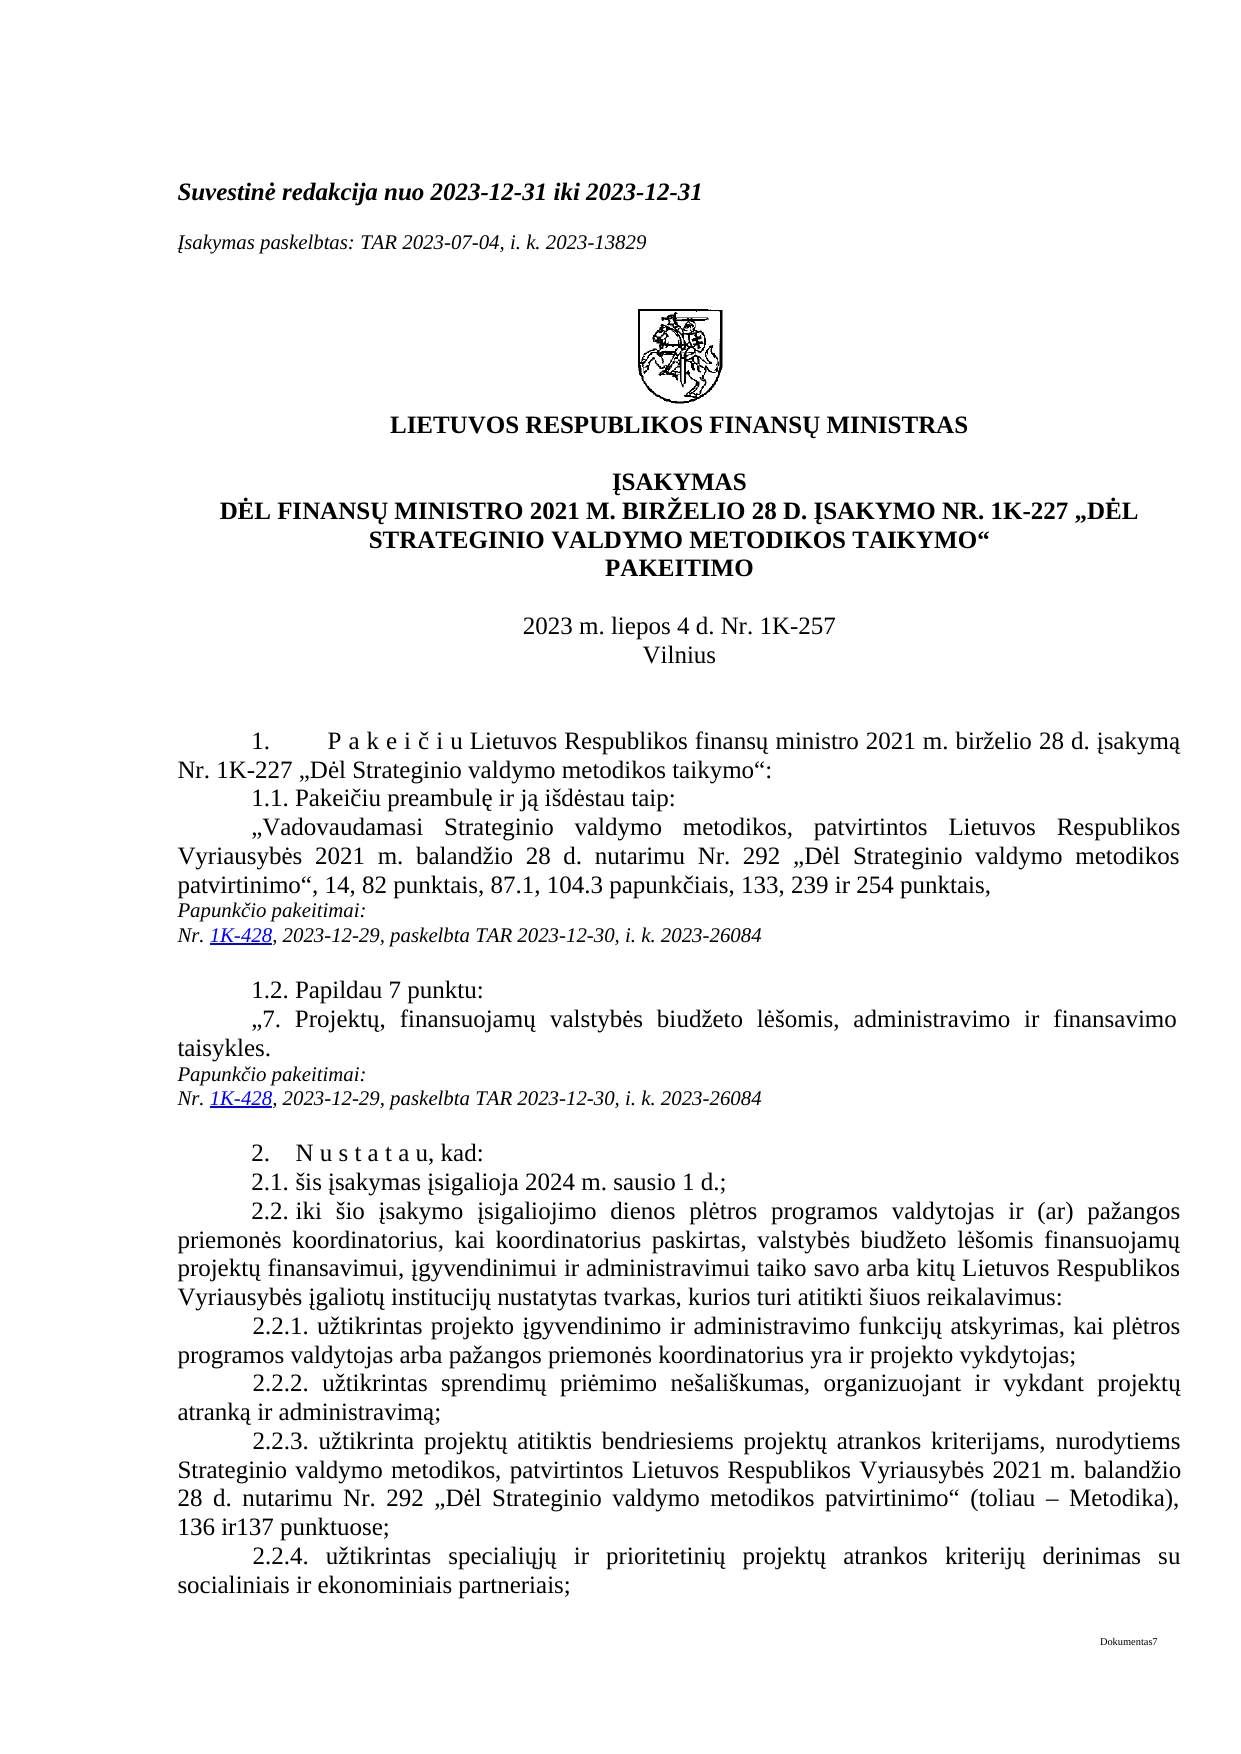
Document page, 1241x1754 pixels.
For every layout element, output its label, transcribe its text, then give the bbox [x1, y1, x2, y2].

text 2.2.2. užtikrintas sprendimų priėmimo nešališkumas, organizuojant ir vykdant projektų atranką ir administravimą; [177, 1368, 1181, 1426]
text PAKEITIMO [177, 553, 1181, 582]
text Įsakymas paskelbtas: TAR 2023-07-04, i. k. 2023-13829 [177, 230, 1181, 254]
text Vilnius [177, 640, 1181, 668]
text „7. Projektų, finansuojamų valstybės biudžeto lėšomis, administravimo ir finansavimo taisykles. [177, 1004, 1178, 1062]
text 1. P a k e i č i u Lietuvos Respublikos finansų ministro 2021 m. birželio 28 d. įsakymą Nr. 1K-227 „Dėl Strateginio valdymo metodikos taikymo“: [177, 726, 1181, 783]
text 2.2. iki šio įsakymo įsigaliojimo dienos plėtros programos valdytojas ir (ar) pažangos priemonės koordinatorius, kai koordinatorius paskirtas, valstybės biudžeto lėšomis finansuojamų projektų finansavimui, įgyvendinimui ir administravimui taiko savo arba kitų Lietuvos Respublikos Vyriausybės įgaliotų institucijų nustatytas tvarkas, kurios turi atitikti šiuos reikalavimus: [177, 1196, 1181, 1311]
text 2.1. šis įsakymas įsigalioja 2024 m. sausio 1 d.; [177, 1167, 1181, 1196]
text DĖL FINANSŲ MINISTRO 2021 M. BIRŽELIO 28 D. ĮSAKYMO NR. 1K-227 „DĖL STRATEGINIO VALDYMO METODIKOS TAIKYMO“ [177, 496, 1181, 553]
text Nr. 1K-428, 2023-12-29, paskelbta TAR 2023-12-30, i. k. 2023-26084 [177, 1086, 1181, 1110]
text Papunkčio pakeitimai: [177, 898, 1181, 922]
text 2.2.3. užtikrinta projektų atitiktis bendriesiems projektų atrankos kriterijams, nurodytiems Strateginio valdymo metodikos, patvirtintos Lietuvos Respublikos Vyriausybės 2021 m. balandžio 28 d. nutarimu Nr. 292 „Dėl Strateginio valdymo metodikos patvirtinimo“ (toliau – Metodika), 136 ir137 punktuose; [177, 1426, 1181, 1541]
text LIETUVOS RESPUBLIKOS FINANSŲ MINISTRAS [177, 410, 1181, 438]
text 1.1. Pakeičiu preambulę ir ją išdėstau taip: [177, 783, 1181, 812]
text 2023 m. liepos 4 d. Nr. 1K-257 [177, 611, 1181, 640]
text „Vadovaudamasi Strateginio valdymo metodikos, patvirtintos Lietuvos Respublikos Vyriausybės 2021 m. balandžio 28 d. nutarimu Nr. 292 „Dėl Strateginio valdymo metodikos patvirtinimo“, 14, 82 punktais, 87.1, 104.3 papunkčiais, 133, 239 ir 254 punktais, [177, 812, 1181, 898]
text Papunkčio pakeitimai: [177, 1062, 1181, 1086]
text Nr. 1K-428, 2023-12-29, paskelbta TAR 2023-12-30, i. k. 2023-26084 [177, 922, 1181, 947]
text ĮSAKYMAS [177, 467, 1181, 496]
text Suvestinė redakcija nuo 2023-12-31 iki 2023-12-31 [177, 177, 1181, 206]
text 1.2. Papildau 7 punktu: [177, 975, 1181, 1004]
text 2.2.4. užtikrintas specialiųjų ir prioritetinių projektų atrankos kriterijų derinimas su socialiniais ir ekonominiais partneriais; [177, 1541, 1181, 1598]
text 2. N u s t a t a u, kad: [177, 1138, 1181, 1167]
text 2.2.1. užtikrintas projekto įgyvendinimo ir administravimo funkcijų atskyrimas, kai plėtros programos valdytojas arba pažangos priemonės koordinatorius yra ir projekto vykdytojas; [177, 1311, 1181, 1368]
